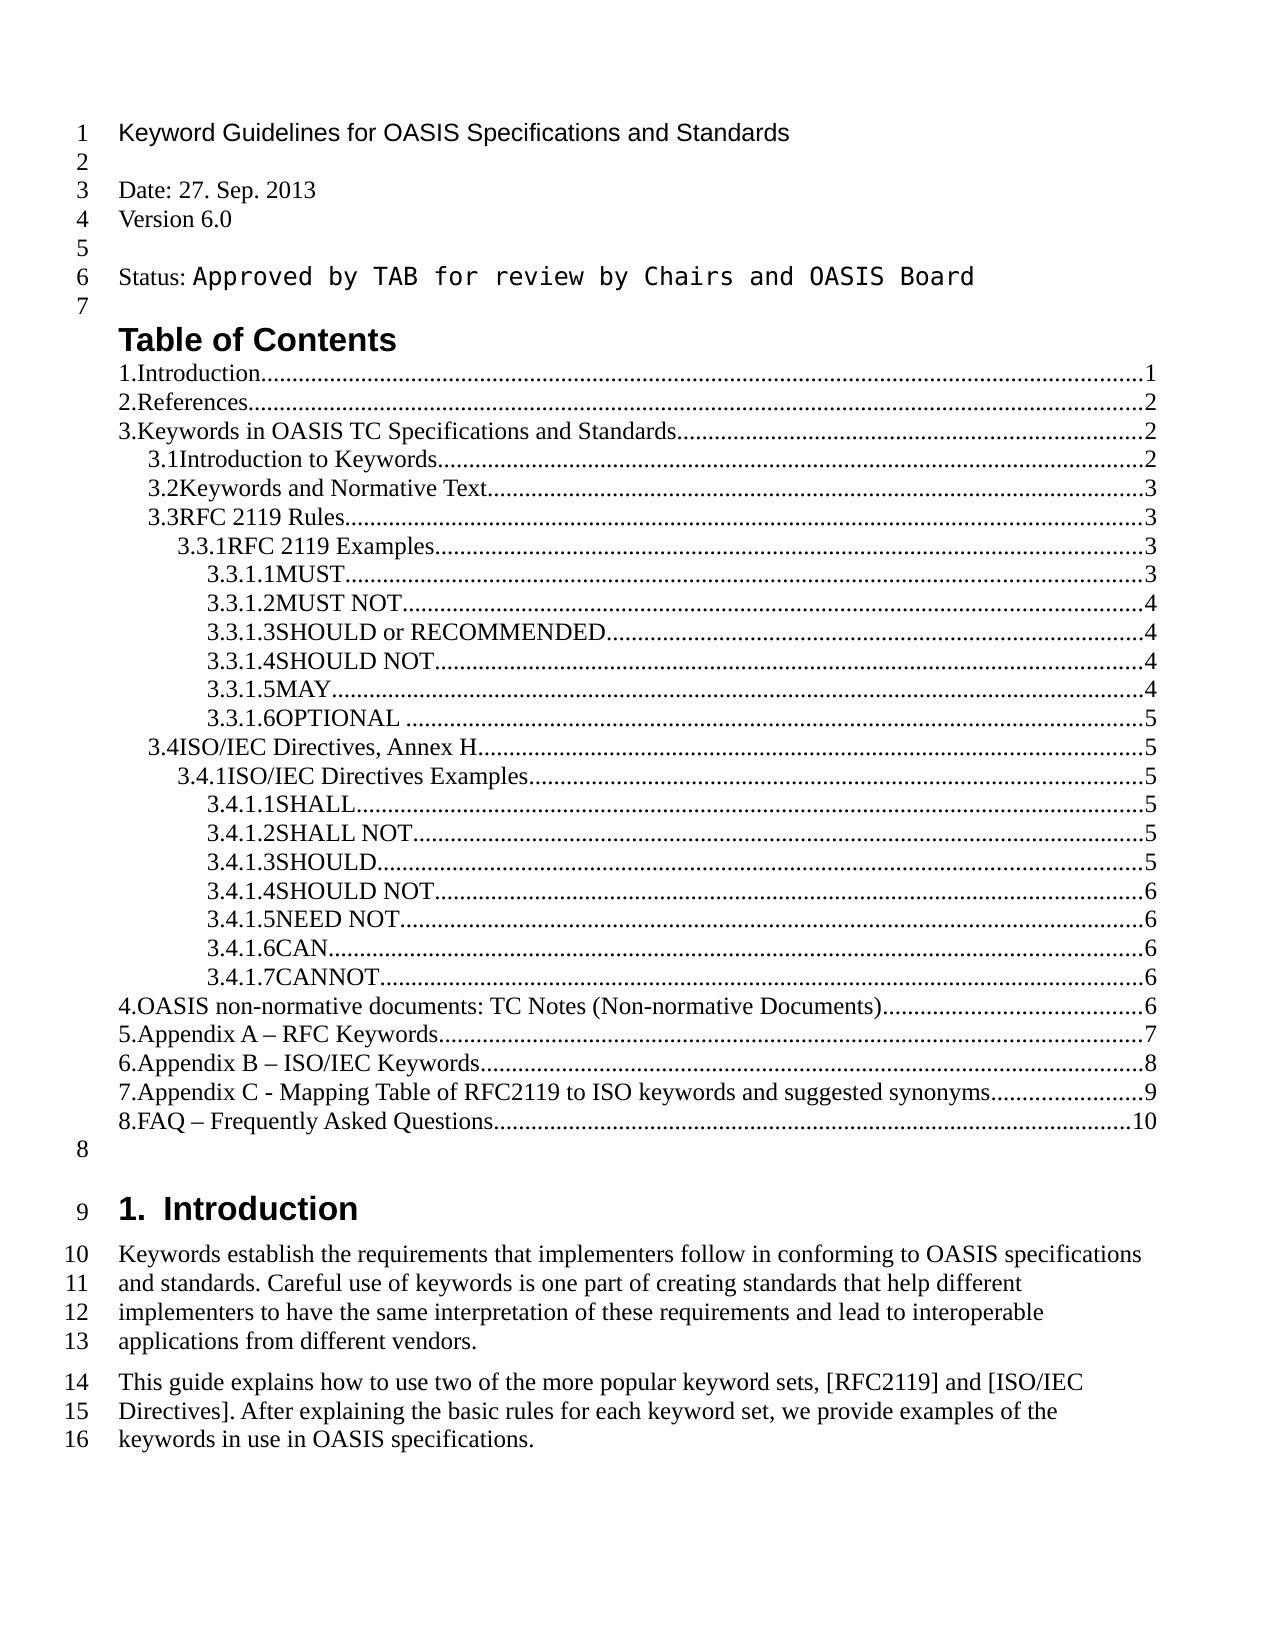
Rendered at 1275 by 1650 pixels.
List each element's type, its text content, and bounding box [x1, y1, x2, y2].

subtitle Table of Contents [118, 320, 1157, 358]
text 3.3.1.1MUST 3 [207, 559, 1157, 588]
text Keyword Guidelines for OASIS Specifications and Standards [118, 118, 1157, 147]
text Version 6.0 [118, 204, 1157, 233]
text 8.FAQ – Frequently Asked Questions 10 [118, 1106, 1157, 1134]
text 3.4.1.5NEED NOT 6 [207, 904, 1157, 933]
text 3.2Keywords and Normative Text 3 [148, 473, 1157, 502]
text 3.3.1.3SHOULD or RECOMMENDED 4 [207, 617, 1157, 646]
text 7.Appendix C - Mapping Table of RFC2119 to ISO keywords and suggested synonyms 9 [118, 1077, 1157, 1106]
text 5.Appendix A – RFC Keywords 7 [118, 1019, 1157, 1048]
text Status: Approved by TAB for review by Chairs and OASIS Board [118, 262, 1157, 291]
text 3.4ISO/IEC Directives, Annex H 5 [148, 732, 1157, 761]
text 3.4.1.1SHALL 5 [207, 789, 1157, 818]
text 3.3.1RFC 2119 Examples 3 [177, 531, 1157, 559]
text 3.4.1.4SHOULD NOT 6 [207, 876, 1157, 904]
text 2.References 2 [118, 387, 1157, 416]
text 1.Introduction 1 [118, 358, 1157, 387]
text 3.4.1.7CANNOT 6 [207, 962, 1157, 991]
text Date: 27. Sep. 2013 [118, 176, 1157, 204]
text 3.Keywords in OASIS TC Specifications and Standards 2 [118, 416, 1157, 444]
text 3.3.1.2MUST NOT 4 [207, 588, 1157, 617]
subtitle Introduction [118, 1188, 1157, 1227]
text 3.1Introduction to Keywords 2 [148, 444, 1157, 473]
text 3.4.1.6CAN 6 [207, 933, 1157, 962]
text Keywords establish the requirements that implementers follow in conforming to OASIS specifications and standards. Careful use of keywords is one part of creating standards that help different implementers to have the same interpretation of these requirements and lead to interoperable applications from different vendors. [118, 1239, 1157, 1354]
text 4.OASIS non-normative documents: TC Notes (Non-normative Documents) 6 [118, 991, 1157, 1019]
text 3.3.1.4SHOULD NOT 4 [207, 646, 1157, 674]
text 3.3.1.6OPTIONAL 5 [207, 703, 1157, 732]
text 3.4.1ISO/IEC Directives Examples 5 [177, 761, 1157, 789]
text This guide explains how to use two of the more popular keyword sets, [RFC2119] and [ISO/IEC Directives]. After explaining the basic rules for each keyword set, we provide examples of the keywords in use in OASIS specifications. [118, 1367, 1157, 1453]
text 3.4.1.3SHOULD 5 [207, 847, 1157, 876]
text 3.4.1.2SHALL NOT 5 [207, 818, 1157, 847]
text 3.3.1.5MAY 4 [207, 674, 1157, 703]
text 3.3RFC 2119 Rules 3 [148, 502, 1157, 531]
text 6.Appendix B – ISO/IEC Keywords 8 [118, 1048, 1157, 1077]
